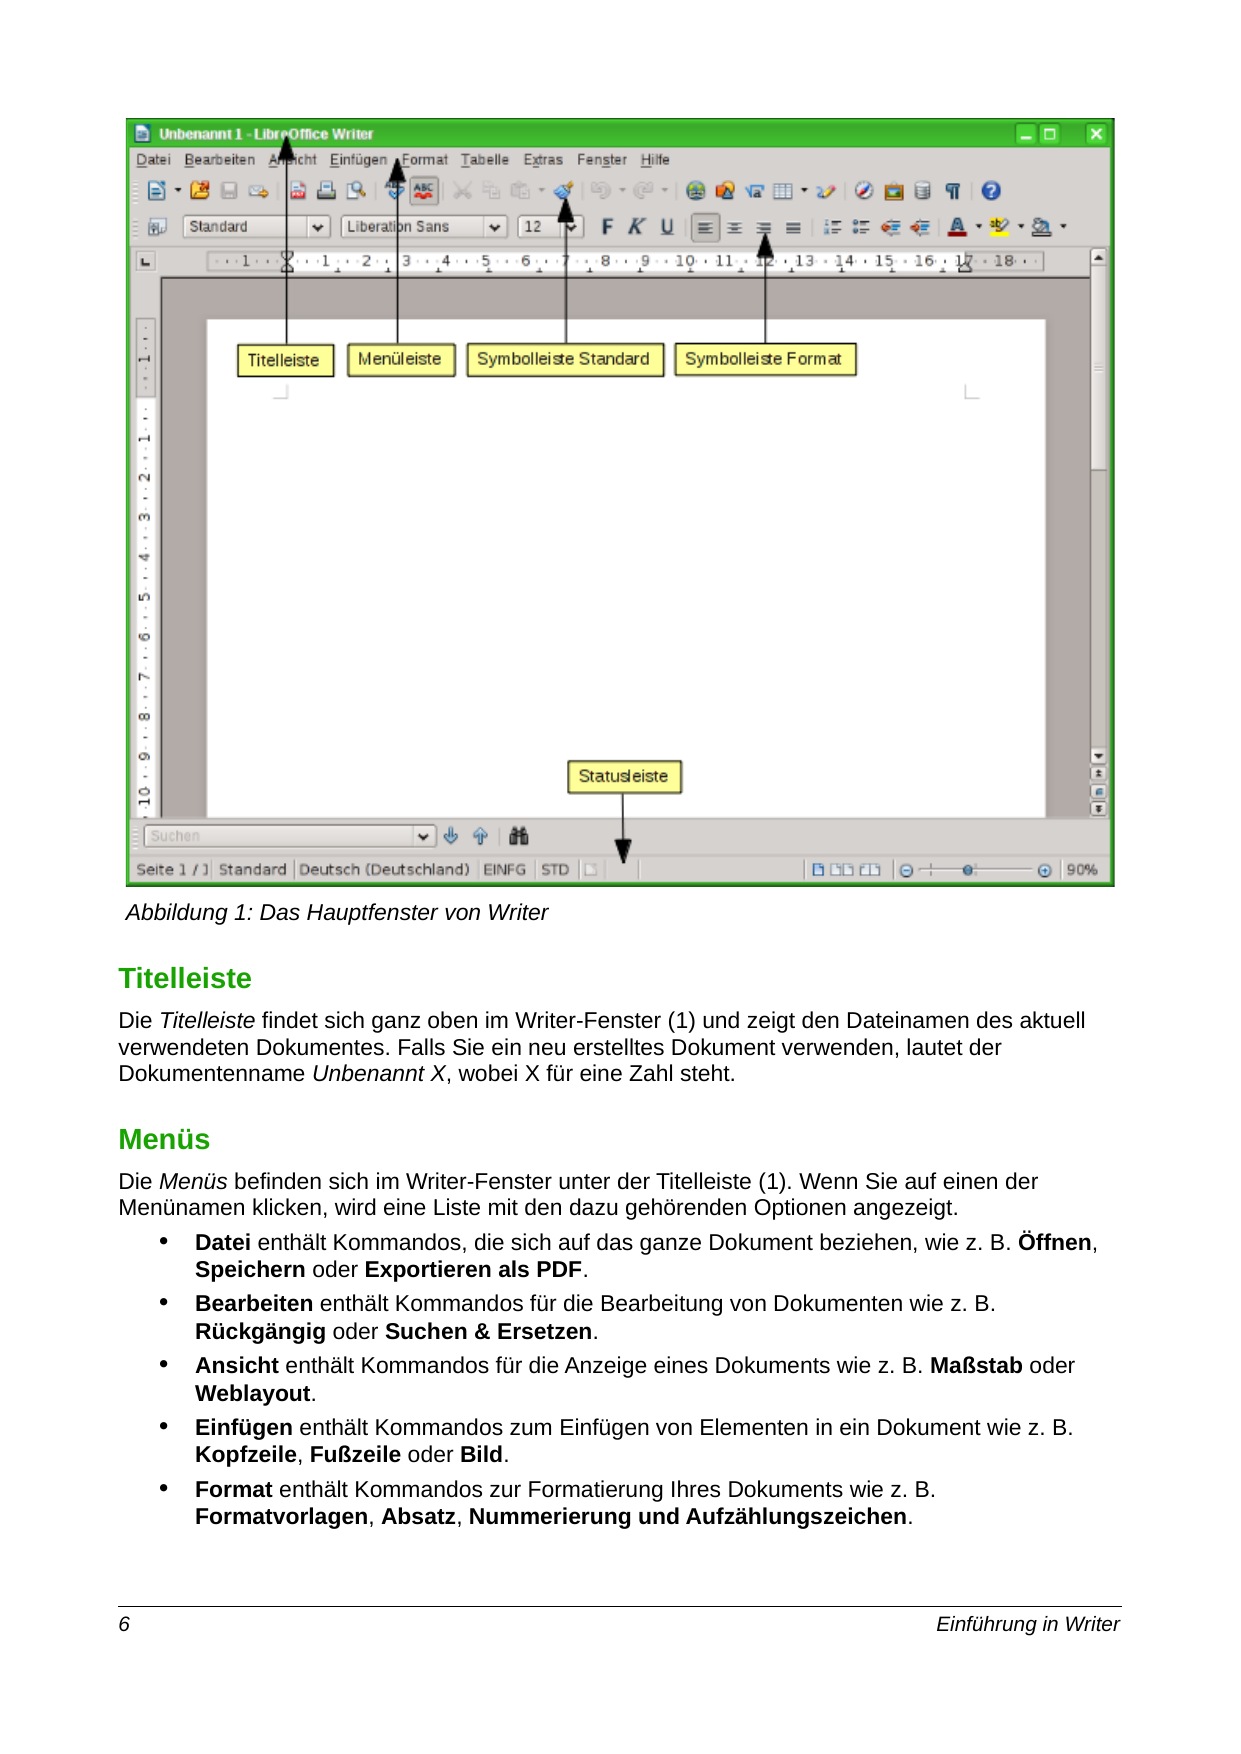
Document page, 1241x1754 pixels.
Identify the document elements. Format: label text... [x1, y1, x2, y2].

subtitle Titelleiste [118, 961, 1122, 995]
list Ansicht enthält Kommandos für die Anzeige eines Dokuments wie z. B. Maßstab oder Weblayout. [156, 1350, 1122, 1406]
list Datei enthält Kommandos, die sich auf das ganze Dokument beziehen, wie z. B. Öffnen, Speichern oder Exportieren als PDF. [156, 1227, 1122, 1282]
list Die Menüs befinden sich im Writer-Fenster unter der Titelleiste (Abbildung 1). Wenn Sie auf einen der Menünamen klicken, wird eine Liste mit den dazu gehörenden Optionen angezeigt. [118, 1168, 1122, 1220]
text Die Titelleiste findet sich ganz oben im Writer-Fenster (Abbildung 1) und zeigt den Dateinamen des aktuell verwendeten Dokumentes. Falls Sie ein neu erstelltes Dokument verwenden, lautet der Dokumentenname Unbenannt X, wobei X für eine Zahl steht. [118, 1007, 1122, 1086]
list Bearbeiten enthält Kommandos für die Bearbeitung von Dokumenten wie z. B. Rückgängig oder Suchen & Ersetzen. [156, 1288, 1122, 1344]
picture [125, 118, 1115, 887]
subtitle Menüs [118, 1122, 1122, 1155]
list Einfügen enthält Kommandos zum Einfügen von Elementen in ein Dokument wie z. B. Kopfzeile, Fußzeile oder Bild. [156, 1412, 1122, 1468]
text Abbildung 1: Das Hauptfenster von Writer [126, 899, 1115, 926]
list Format enthält Kommandos zur Formatierung Ihres Dokuments wie z. B. Formatvorlagen, Absatz, Nummerierung und Aufzählungszeichen. [156, 1474, 1122, 1529]
